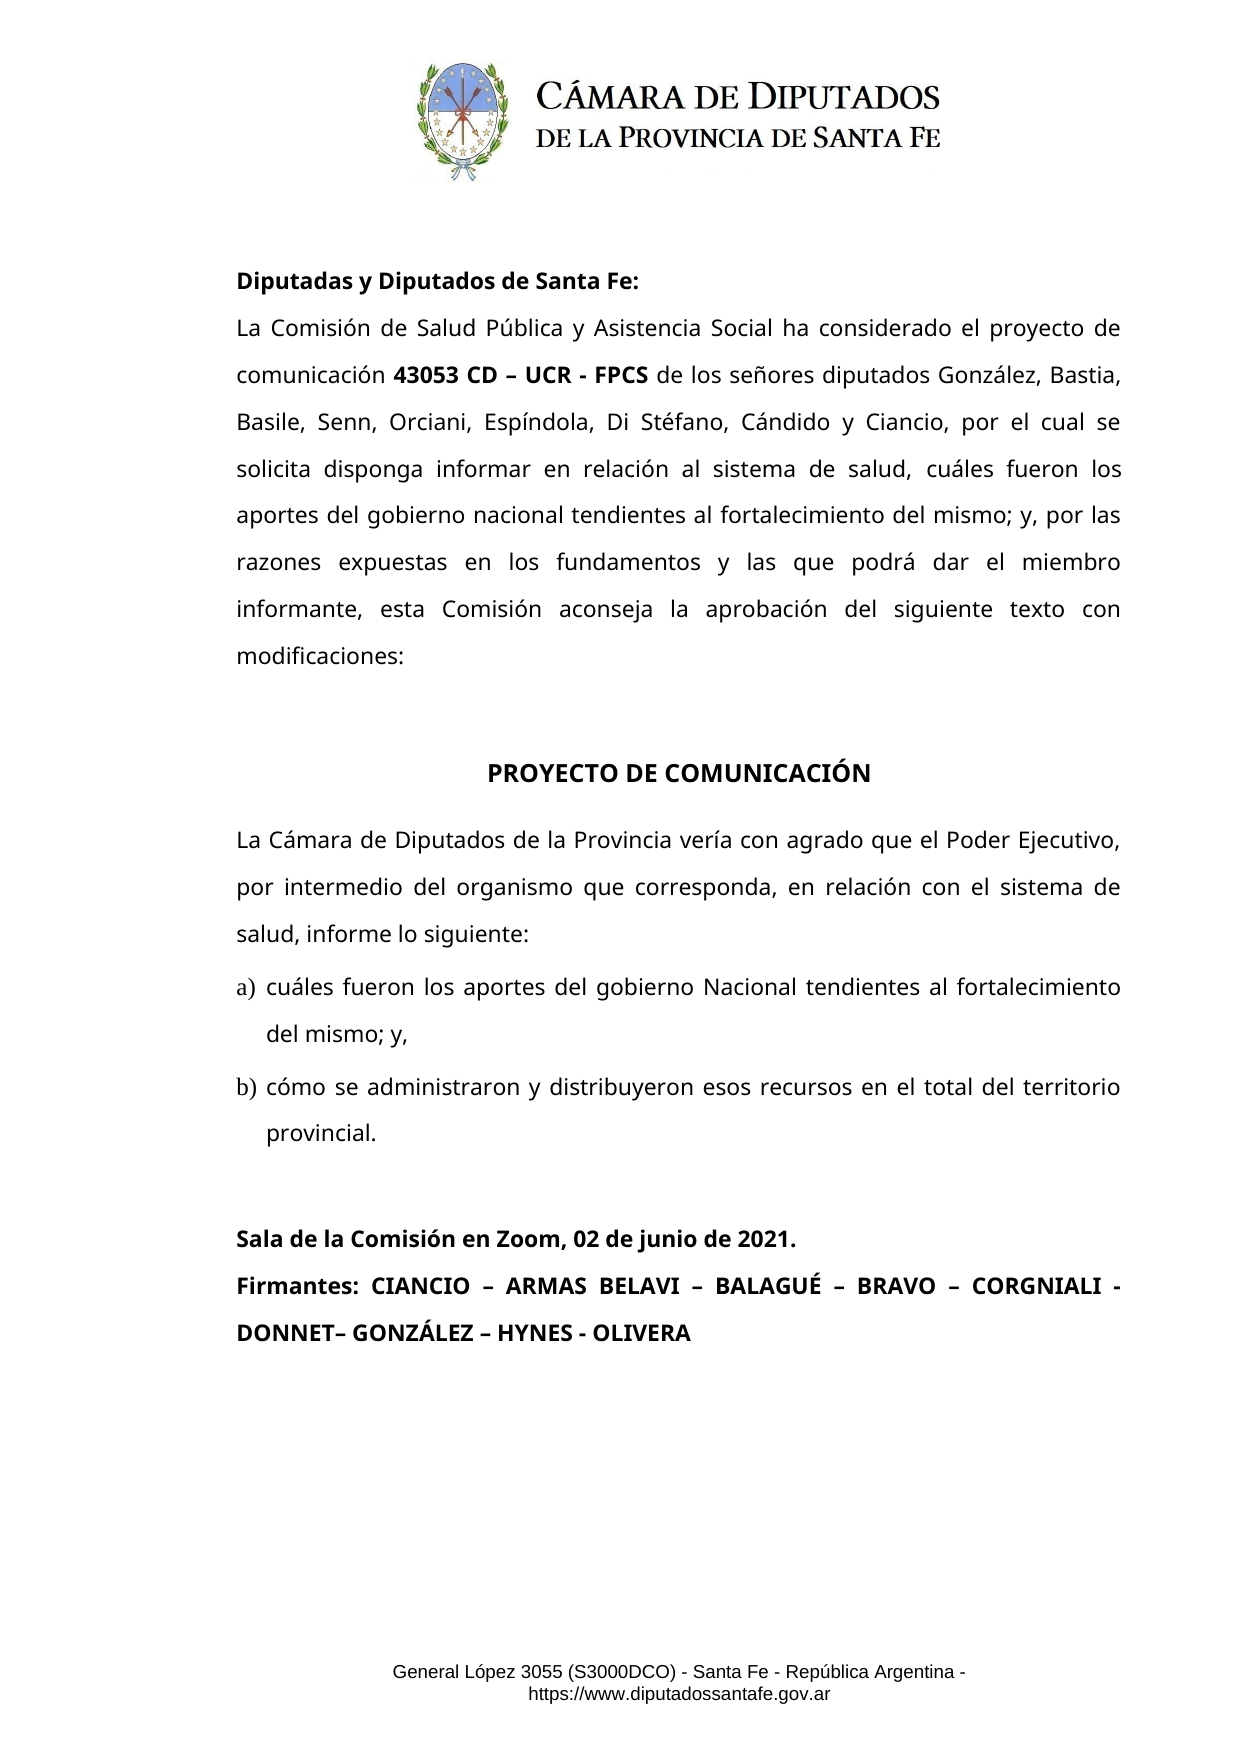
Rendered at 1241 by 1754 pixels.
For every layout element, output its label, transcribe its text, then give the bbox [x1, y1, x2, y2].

list cómo se administraron y distribuyeron esos recursos en el total del territorio provincial. [236, 1070, 1122, 1148]
picture [413, 59, 945, 183]
list cuáles fueron los aportes del gobierno Nacional tendientes al fortalecimiento del mismo; y, [236, 971, 1122, 1049]
text Diputadas y Diputados de Santa Fe: [236, 265, 1122, 296]
text Sala de la Comisión en Zoom, 02 de junio de 2021. [236, 1223, 1122, 1254]
text La Cámara de Diputados de la Provincia vería con agrado que el Poder Ejecutivo, por intermedio del organismo que corresponda, en relación con el sistema de salud, informe lo siguiente: [236, 824, 1122, 949]
text PROYECTO DE COMUNICACIÓN [236, 756, 1122, 789]
text Firmantes: CIANCIO – ARMAS BELAVI – BALAGUÉ – BRAVO – CORGNIALI - DONNET– GONZÁLEZ – HYNES - OLIVERA [236, 1270, 1122, 1348]
text La Comisión de Salud Pública y Asistencia Social ha considerado el proyecto de comunicación 43053 CD – UCR - FPCS de los señores diputados González, Bastia, Basile, Senn, Orciani, Espíndola, Di Stéfano, Cándido y Ciancio, por el cual se solicita disponga informar en relación al sistema de salud, cuáles fueron los aportes del gobierno nacional tendientes al fortalecimiento del mismo; y, por las razones expuestas en los fundamentos y las que podrá dar el miembro informante, esta Comisión aconseja la aprobación del siguiente texto con modificaciones: [236, 312, 1122, 671]
